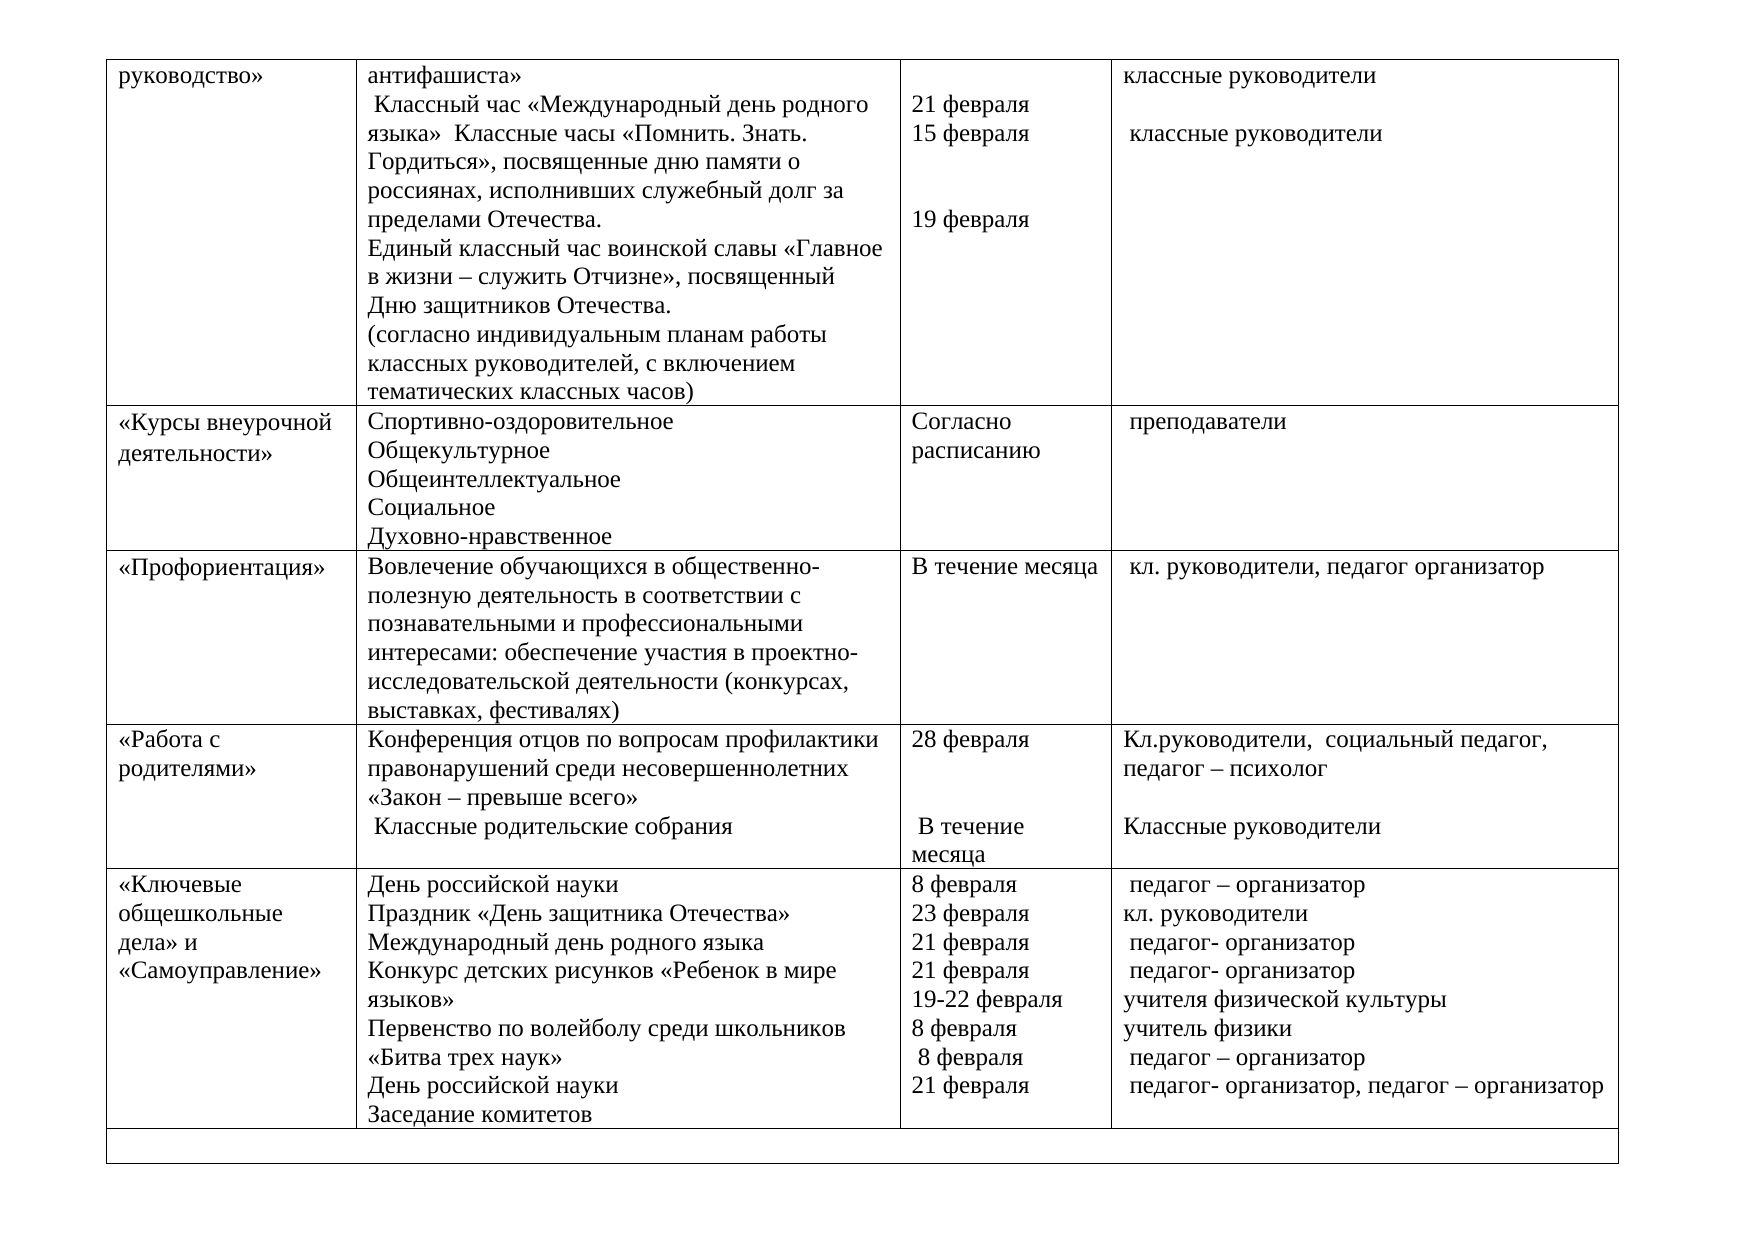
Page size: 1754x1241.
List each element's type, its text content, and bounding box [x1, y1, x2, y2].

table_cell кл. руководители, педагог организатор [1112, 551, 1618, 723]
table_cell педагог – организатор кл. руководители педагог- организатор педагог- организатор учителя физической культуры учитель физики педагог – организатор педагог- организатор, педагог – организатор [1112, 869, 1618, 1128]
table_cell «Профориентация» [107, 551, 356, 723]
table_cell Спортивно-оздоровительное Общекультурное Общеинтеллектуальное Социальное Духовно-нравственное [357, 406, 900, 550]
table_cell 8 февраля 23 февраля 21 февраля 21 февраля 19-22 февраля 8 февраля 8 февраля 21 февраля [901, 869, 1111, 1128]
table_cell классные руководители классные руководители [1112, 60, 1618, 405]
table_cell День российской науки Праздник «День защитника Отечества» Международный день родного языка Конкурс детских рисунков «Ребенок в мире языков» Первенство по волейболу среди школьников «Битва трех наук» День российской науки Заседание комитетов [357, 869, 900, 1128]
table_cell Согласно расписанию [901, 406, 1111, 550]
table_cell Конференция отцов по вопросам профилактики правонарушений среди несовершеннолетних «Закон – превыше всего» Классные родительские собрания [357, 725, 900, 868]
table_cell антифашиста» Классный час «Международный день родного языка» Классные часы «Помнить. Знать. Гордиться», посвященные дню памяти о россиянах, исполнивших служебный долг за пределами Отечества. Единый классный час воинской славы «Главное в жизни – служить Отчизне», посвященный Дню защитников Отечества. (согласно индивидуальным планам работы классных руководителей, с включением тематических классных часов) [357, 60, 900, 405]
table_cell 21 февраля 15 февраля 19 февраля [901, 60, 1111, 405]
table_cell [107, 1129, 1618, 1163]
table_cell «Курсы внеурочной деятельности» [107, 406, 356, 550]
table_cell «Работа с родителями» [107, 725, 356, 868]
table_cell В течение месяца [901, 551, 1111, 723]
table_cell 28 февраля В течение месяца [901, 725, 1111, 868]
table_cell Вовлечение обучающихся в общественно-полезную деятельность в соответствии с познавательными и профессиональными интересами: обеспечение участия в проектно-исследовательской деятельности (конкурсах, выставках, фестивалях) [357, 551, 900, 723]
table_cell преподаватели [1112, 406, 1618, 550]
table_cell руководство» [107, 60, 356, 405]
table_cell Кл.руководители, социальный педагог, педагог – психолог Классные руководители [1112, 725, 1618, 868]
table_cell «Ключевые общешкольные дела» и «Самоуправление» [107, 869, 356, 1128]
